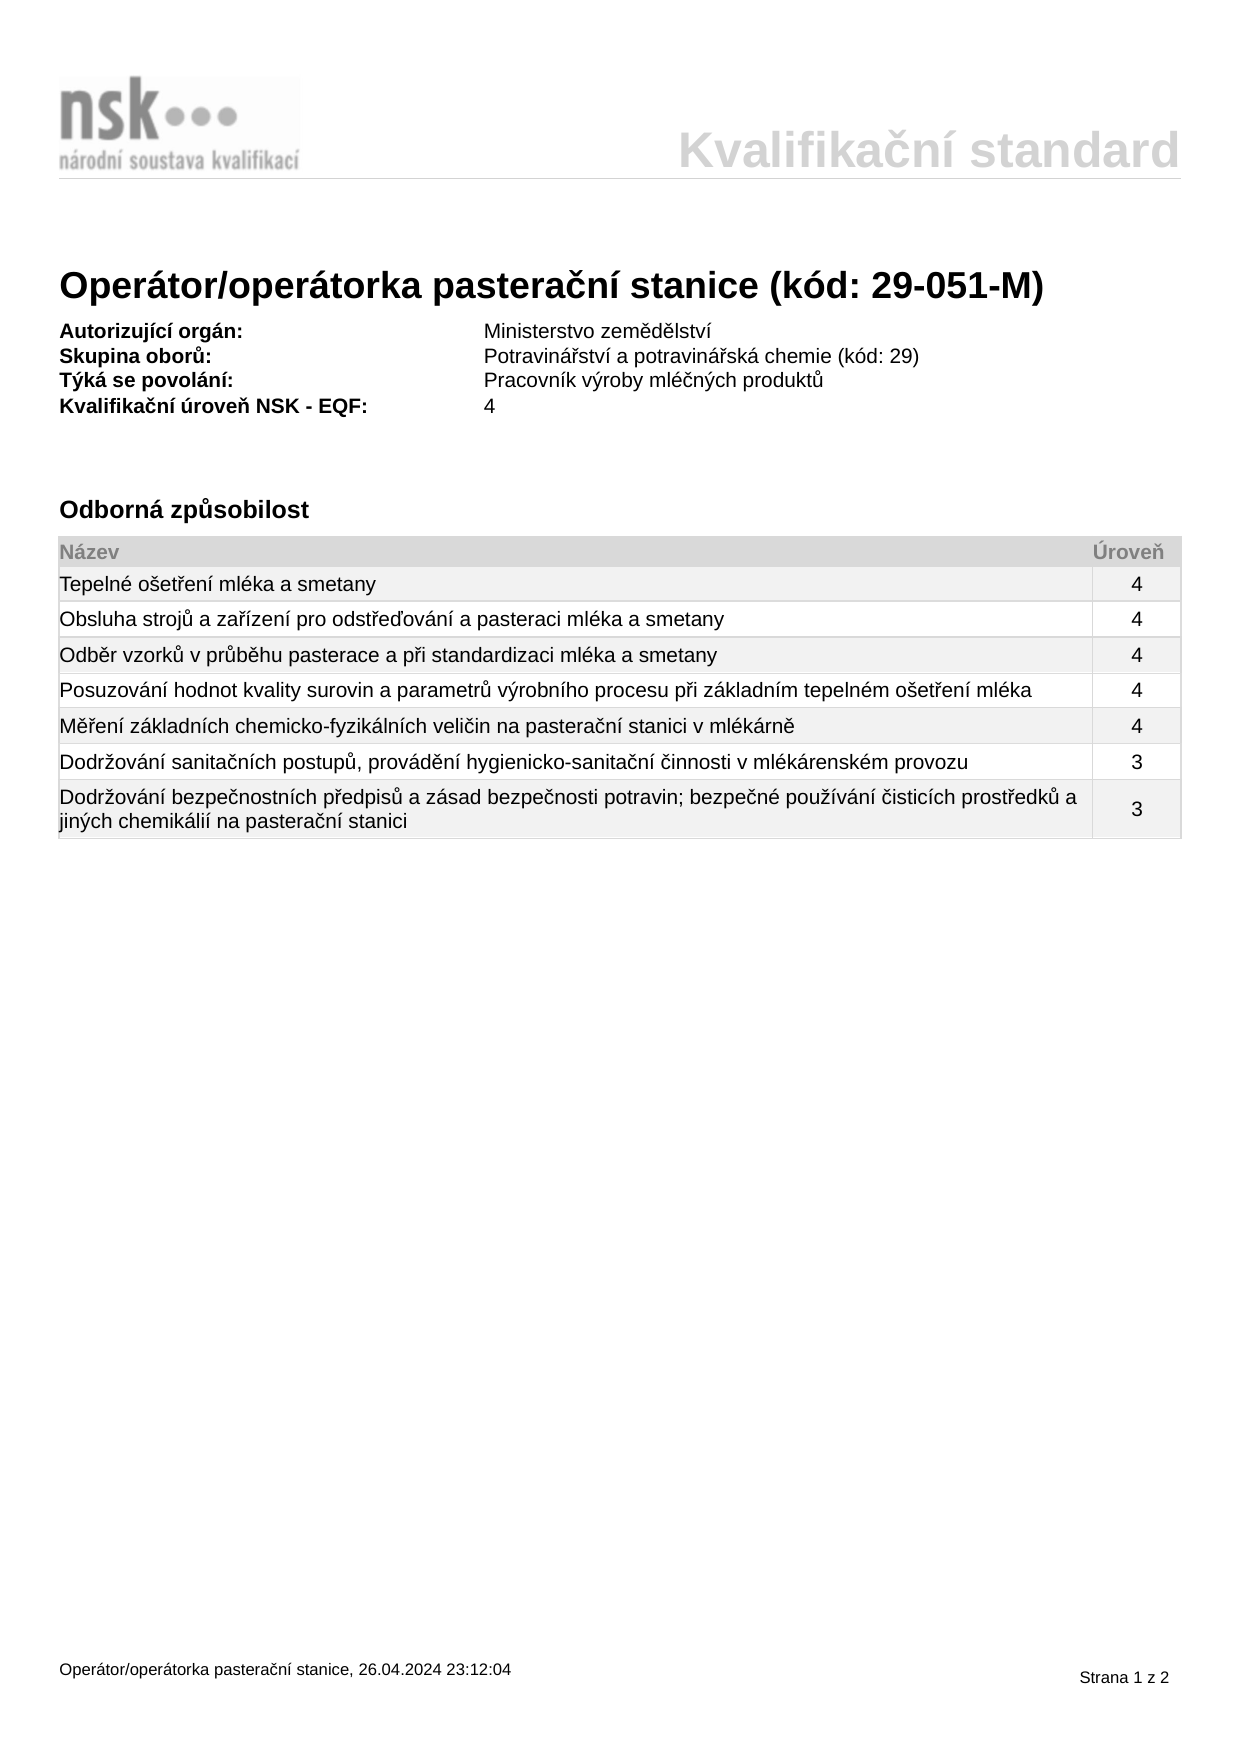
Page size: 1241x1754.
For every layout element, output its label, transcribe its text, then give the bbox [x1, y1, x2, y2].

table_cell [626, 524, 862, 536]
table_cell [1169, 1660, 1181, 1696]
table_cell [620, 418, 626, 489]
table_cell 3 [1093, 744, 1180, 779]
table_cell [1093, 524, 1169, 536]
table_cell [1169, 839, 1181, 1137]
table_cell Odběr vzorků v průběhu pasterace a při standardizaci mléka a smetany [60, 638, 1092, 672]
table_cell [484, 1399, 620, 1659]
table_cell [1169, 307, 1181, 319]
table_cell [59, 1399, 483, 1659]
table_cell [59, 179, 1181, 196]
picture [58, 59, 621, 172]
table_cell [620, 839, 626, 1137]
table_cell [626, 418, 862, 489]
table_cell [59, 839, 483, 1137]
table_cell [484, 196, 620, 224]
table_cell 3 [1093, 780, 1180, 837]
table_cell [626, 196, 862, 224]
table_cell Ministerstvo zemědělství [484, 319, 1181, 344]
table_cell [626, 1138, 862, 1398]
table_cell [59, 524, 483, 536]
table_cell Kvalifikační úroveň NSK - EQF: [59, 394, 483, 417]
table_cell Operátor/operátorka pasterační stanice (kód: 29-051-M) [59, 224, 1181, 307]
table_cell [484, 1138, 620, 1398]
table_cell Posuzování hodnot kvality surovin a parametrů výrobního procesu při základním tepelném ošetření mléka [60, 674, 1092, 707]
table_cell [1093, 1399, 1169, 1659]
table_cell Dodržování bezpečnostních předpisů a zásad bezpečnosti potravin; bezpečné používání čisticích prostředků a jiných chemikálií na pasterační stanici [60, 780, 1092, 837]
table_cell [1093, 196, 1169, 224]
table_cell [620, 1399, 626, 1659]
table_cell Měření základních chemicko-fyzikálních veličin na pasterační stanici v mlékárně [60, 708, 1092, 743]
table_cell Úroveň [1093, 537, 1180, 566]
table_cell [1169, 1399, 1181, 1659]
table_cell [620, 196, 626, 224]
table_cell [484, 524, 620, 536]
table_cell [1169, 1138, 1181, 1398]
table_cell [626, 839, 862, 1137]
table_cell [862, 524, 1093, 536]
table_cell 4 [1093, 708, 1180, 743]
table_cell 4 [484, 394, 1181, 417]
table_cell [1093, 839, 1169, 1137]
table_header [621, 59, 626, 172]
table_cell [862, 418, 1093, 489]
table_cell [862, 196, 1093, 224]
table_cell Tepelné ošetření mléka a smetany [60, 567, 1092, 600]
table_cell [620, 524, 626, 536]
table_cell [862, 839, 1093, 1137]
table_cell [1093, 307, 1169, 319]
table_cell Skupina oborů: [59, 344, 483, 368]
table_cell [862, 307, 1093, 319]
table_cell 4 [1093, 674, 1180, 707]
table_cell Dodržování sanitačních postupů, provádění hygienicko-sanitační činnosti v mlékárenském provozu [60, 744, 1092, 779]
table_cell [59, 418, 483, 489]
table_cell [484, 839, 620, 1137]
table_cell Autorizující orgán: [59, 319, 483, 343]
table_cell [484, 172, 620, 178]
table_cell Operátor/operátorka pasterační stanice, 26.04.2024 23:12:04 [59, 1660, 862, 1696]
table_cell Název [60, 537, 1092, 566]
table_cell Potravinářství a potravinářská chemie (kód: 29) [484, 344, 1181, 368]
table_cell [620, 307, 626, 319]
table_cell [59, 307, 483, 319]
table_cell 4 [1093, 638, 1180, 672]
table_header Kvalifikační standard [626, 59, 1181, 178]
table_cell [59, 172, 483, 178]
table_cell [484, 307, 620, 319]
table_cell Týká se povolání: [59, 368, 483, 392]
table_cell 4 [1093, 567, 1180, 600]
table_cell [484, 418, 620, 489]
table_cell 4 [1093, 602, 1180, 636]
table_cell Strana 1 z 2 [862, 1660, 1169, 1696]
table_cell [1093, 1138, 1169, 1398]
table_cell [59, 196, 483, 224]
table_cell [1169, 524, 1181, 536]
table_cell [626, 1399, 862, 1659]
table_cell Pracovník výroby mléčných produktů [484, 368, 1181, 393]
table_cell [59, 1138, 483, 1398]
table_cell [1169, 418, 1181, 489]
table_cell [862, 1399, 1093, 1659]
table_cell [1093, 418, 1169, 489]
table_cell [626, 307, 862, 319]
table_cell [862, 1138, 1093, 1398]
table_cell [1169, 196, 1181, 224]
table_cell Obsluha strojů a zařízení pro odstřeďování a pasteraci mléka a smetany [60, 602, 1092, 636]
table_cell [620, 1138, 626, 1398]
table_cell Odborná způsobilost [59, 489, 1181, 524]
